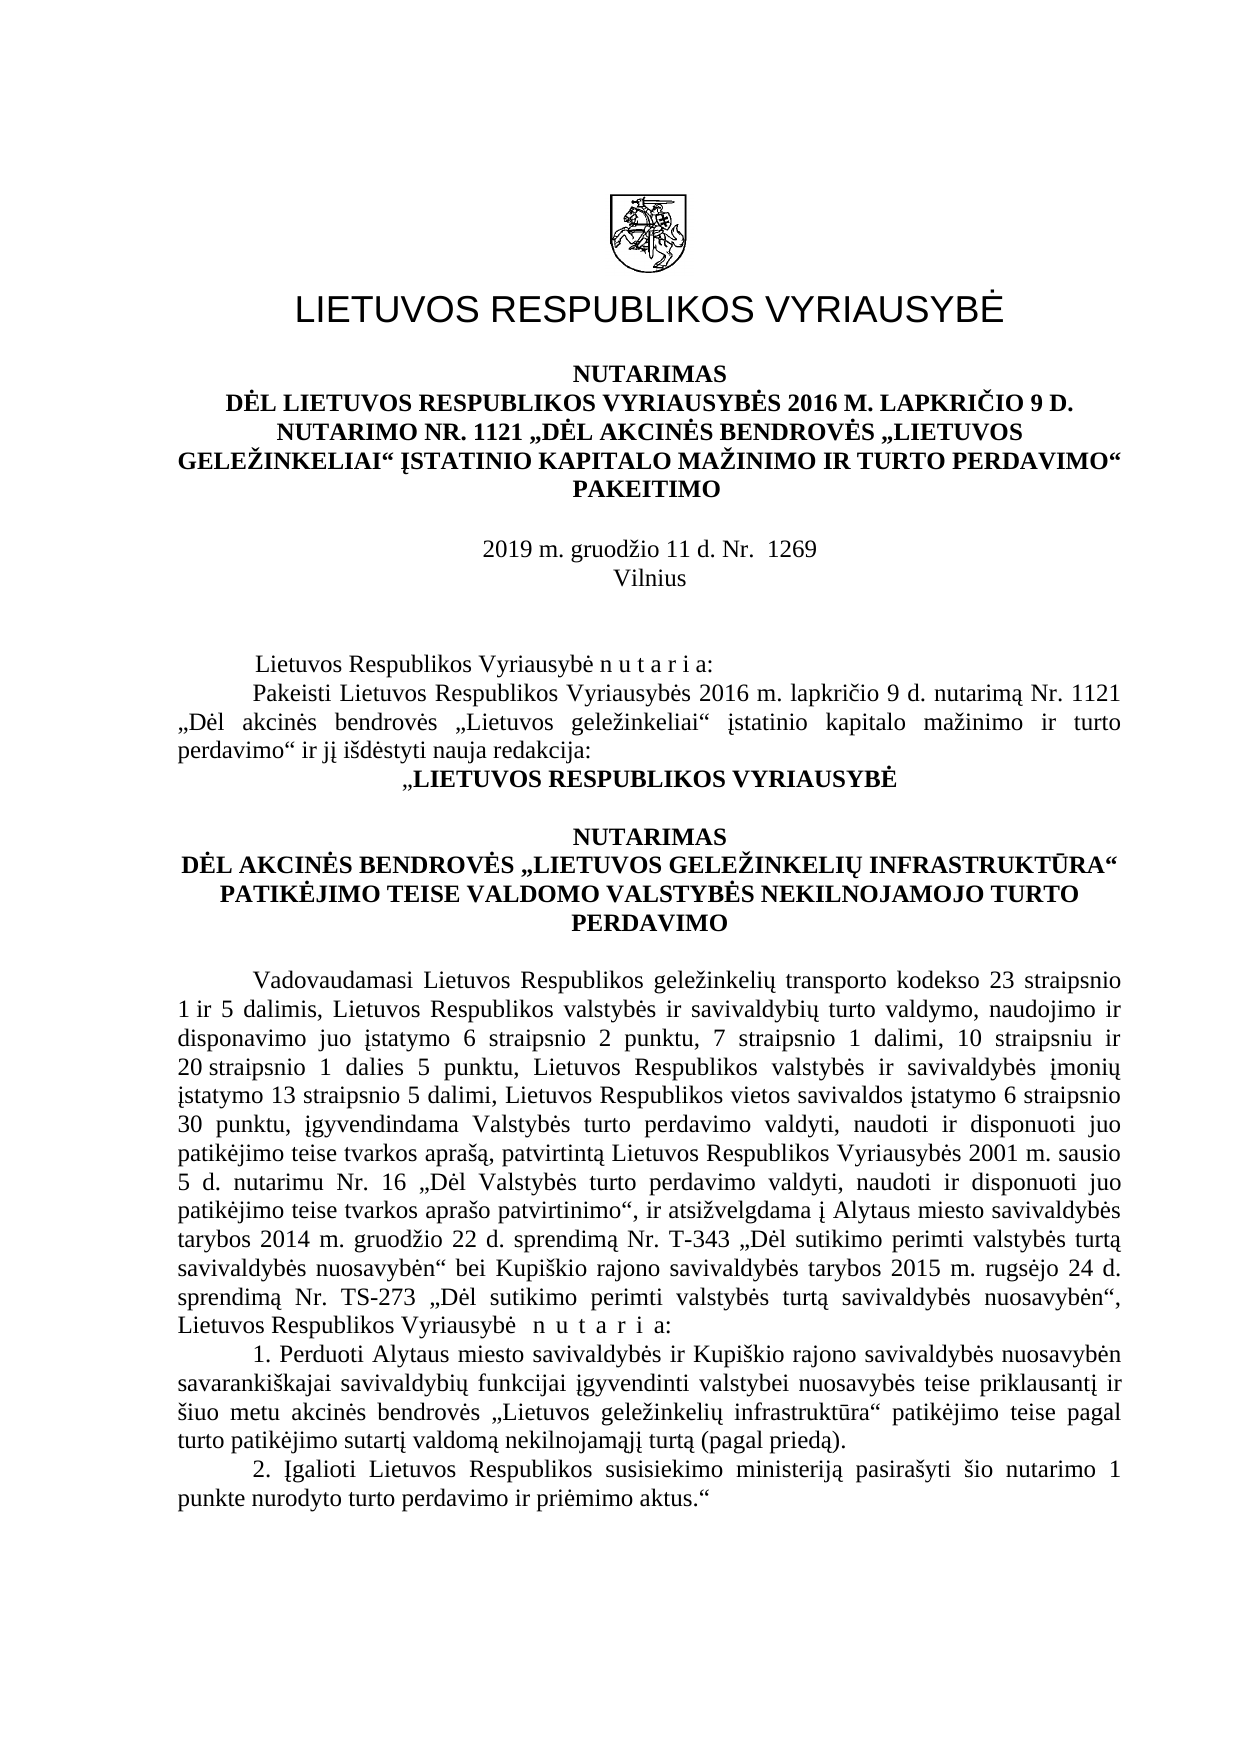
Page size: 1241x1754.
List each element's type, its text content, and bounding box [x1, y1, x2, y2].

text nutarimas [177, 359, 1122, 388]
text Vilnius [177, 563, 1122, 592]
text Lietuvos Respublikos Vyriausybė [177, 288, 1122, 331]
text DĖL AKCINĖS BENDROVĖS „LIETUVOS GELEŽINKELIŲ INFRASTRUKTŪRA“ PATIKĖJIMO TEISE VALDOMO VALSTYBĖS NEKILNOJAMOJO TURTO PERDAVIMO [177, 851, 1122, 937]
text Lietuvos Respublikos Vyriausybė n u t a r i a: [177, 649, 1122, 678]
text „LIETUVOS RESPUBLIKOS VYRIAUSYBĖ [177, 764, 1122, 793]
text Vadovaudamasi Lietuvos Respublikos geležinkelių transporto kodekso 23 straipsnio 1 ir 5 dalimis, Lietuvos Respublikos valstybės ir savivaldybių turto valdymo, naudojimo ir disponavimo juo įstatymo 6 straipsnio 2 punktu, 7 straipsnio 1 dalimi, 10 straipsniu ir 20 straipsnio 1 dalies 5 punktu, Lietuvos Respublikos valstybės ir savivaldybės įmonių įstatymo 13 straipsnio 5 dalimi, Lietuvos Respublikos vietos savivaldos įstatymo 6 straipsnio 30 punktu, įgyvendindama Valstybės turto perdavimo valdyti, naudoti ir disponuoti juo patikėjimo teise tvarkos aprašą, patvirtintą Lietuvos Respublikos Vyriausybės 2001 m. sausio 5 d. nutarimu Nr. 16 „Dėl Valstybės turto perdavimo valdyti, naudoti ir disponuoti juo patikėjimo teise tvarkos aprašo patvirtinimo“, ir atsižvelgdama į Alytaus miesto savivaldybės tarybos 2014 m. gruodžio 22 d. sprendimą Nr. T-343 „Dėl sutikimo perimti valstybės turtą savivaldybės nuosavybėn“ bei Kupiškio rajono savivaldybės tarybos 2015 m. rugsėjo 24 d. sprendimą Nr. TS-273 „Dėl sutikimo perimti valstybės turtą savivaldybės nuosavybėn“, Lietuvos Respublikos Vyriausybė nutaria: [177, 966, 1122, 1339]
text Pakeisti Lietuvos Respublikos Vyriausybės 2016 m. lapkričio 9 d. nutarimą Nr. 1121 „Dėl akcinės bendrovės „Lietuvos geležinkeliai“ įstatinio kapitalo mažinimo ir turto perdavimo“ ir jį išdėstyti nauja redakcija: [177, 678, 1122, 764]
text DĖL LIETUVOS RESPUBLIKOS VYRIAUSYBĖS 2016 M. lapkričio 9 D. NUTARIMO NR. 1121 „DĖL AKCINĖS BENDROVĖS „LIETUVOS GELEŽINKELIAI“ ĮSTATINIO KAPITALO MAŽINIMO IR TURTO PERDAVIMO“ PAKEITIMO [177, 388, 1122, 503]
text 2019 m. gruodžio 11 d. Nr. 1269 [177, 534, 1122, 563]
text 2. Įgalioti Lietuvos Respublikos susisiekimo ministeriją pasirašyti šio nutarimo 1 punkte nurodyto turto perdavimo ir priėmimo aktus.“ [177, 1454, 1122, 1512]
text 1. Perduoti Alytaus miesto savivaldybės ir Kupiškio rajono savivaldybės nuosavybėn savarankiškajai savivaldybių funkcijai įgyvendinti valstybei nuosavybės teise priklausantį ir šiuo metu akcinės bendrovės „Lietuvos geležinkelių infrastruktūra“ patikėjimo teise pagal turto patikėjimo sutartį valdomą nekilnojamąjį turtą (pagal priedą). [177, 1339, 1122, 1454]
text NUTARIMAS [177, 822, 1122, 851]
